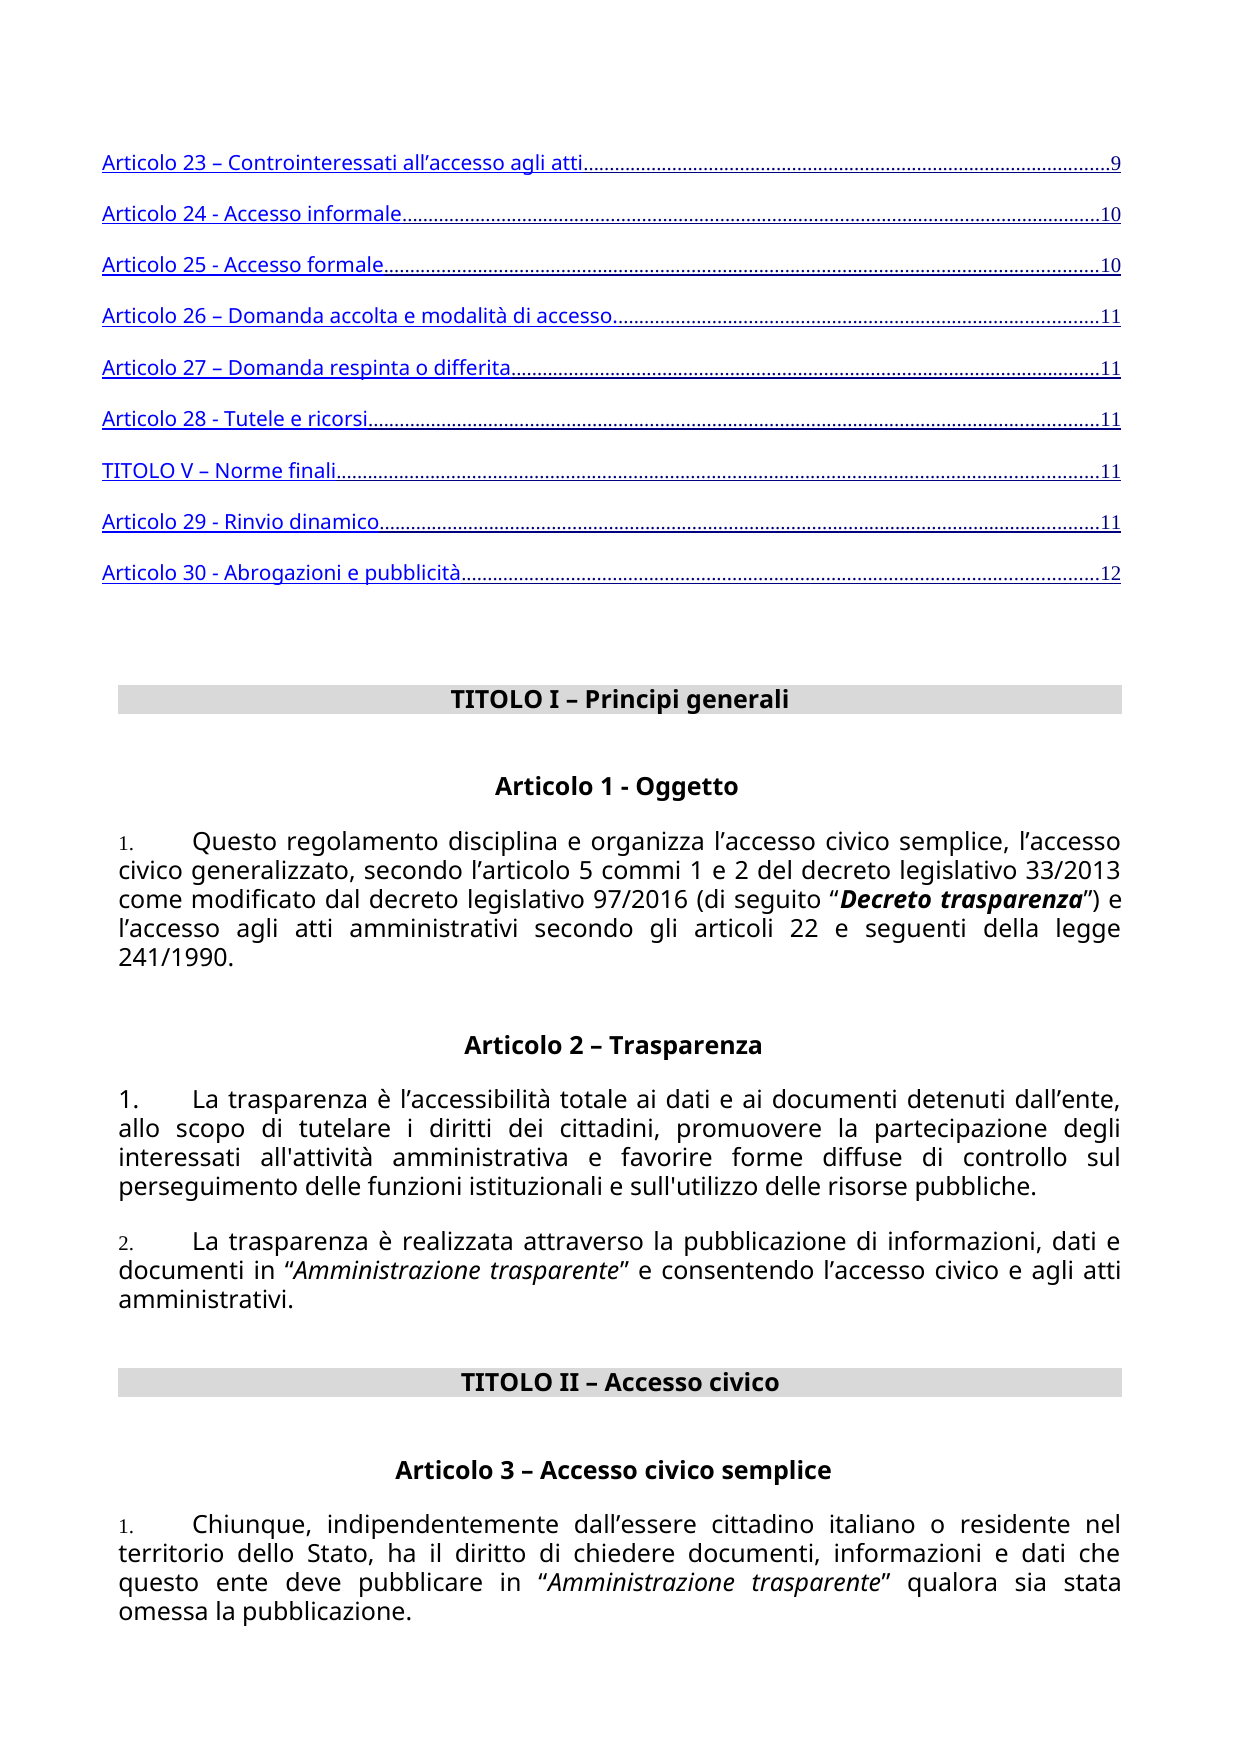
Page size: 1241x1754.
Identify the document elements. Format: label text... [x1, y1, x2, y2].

text Articolo 23 – Controinteressati all’accesso agli atti 9 [102, 148, 1122, 176]
text Articolo 25 - Accesso formale 10 [102, 250, 1122, 279]
text Articolo 26 – Domanda accolta e modalità di accesso. 11 [102, 302, 1122, 330]
subtitle Articolo 1 - Oggetto [118, 772, 1122, 802]
subtitle Articolo 3 – Accesso civico semplice [118, 1456, 1122, 1485]
text Articolo 29 - Rinvio dinamico 11 [102, 507, 1122, 536]
text Articolo 30 - Abrogazioni e pubblicità 12 [102, 558, 1122, 587]
list La trasparenza è l’accessibilità totale ai dati e ai documenti detenuti dall’ente, allo scopo di tutelare i diritti dei cittadini, promuovere la partecipazione degli interessati all'attività amministrativa e favorire forme diffuse di controllo sul perseguimento delle funzioni istituzionali e sull'utilizzo delle risorse pubbliche. [118, 1085, 1122, 1202]
list Chiunque, indipendentemente dall’essere cittadino italiano o residente nel territorio dello Stato, ha il diritto di chiedere documenti, informazioni e dati che questo ente deve pubblicare in “Amministrazione trasparente” qualora sia stata omessa la pubblicazione. [118, 1510, 1122, 1627]
subtitle TITOLO I – Principi generali [118, 685, 1122, 714]
text TITOLO V – Norme finali 11 [102, 456, 1122, 484]
list Questo regolamento disciplina e organizza l’accesso civico semplice, l’accesso civico generalizzato, secondo l’articolo 5 commi 1 e 2 del decreto legislativo 33/2013 come modificato dal decreto legislativo 97/2016 (di seguito “Decreto trasparenza”) e l’accesso agli atti amministrativi secondo gli articoli 22 e seguenti della legge 241/1990. [118, 827, 1122, 972]
text Articolo 27 – Domanda respinta o differita 11 [102, 353, 1122, 381]
list La trasparenza è realizzata attraverso la pubblicazione di informazioni, dati e documenti in “Amministrazione trasparente” e consentendo l’accesso civico e agli atti amministrativi. [118, 1227, 1122, 1314]
subtitle TITOLO II – Accesso civico [118, 1368, 1122, 1397]
subtitle Articolo 2 – Trasparenza [118, 1031, 1122, 1060]
text Articolo 28 - Tutele e ricorsi 11 [102, 404, 1122, 433]
text Articolo 24 - Accesso informale 10 [102, 199, 1122, 227]
